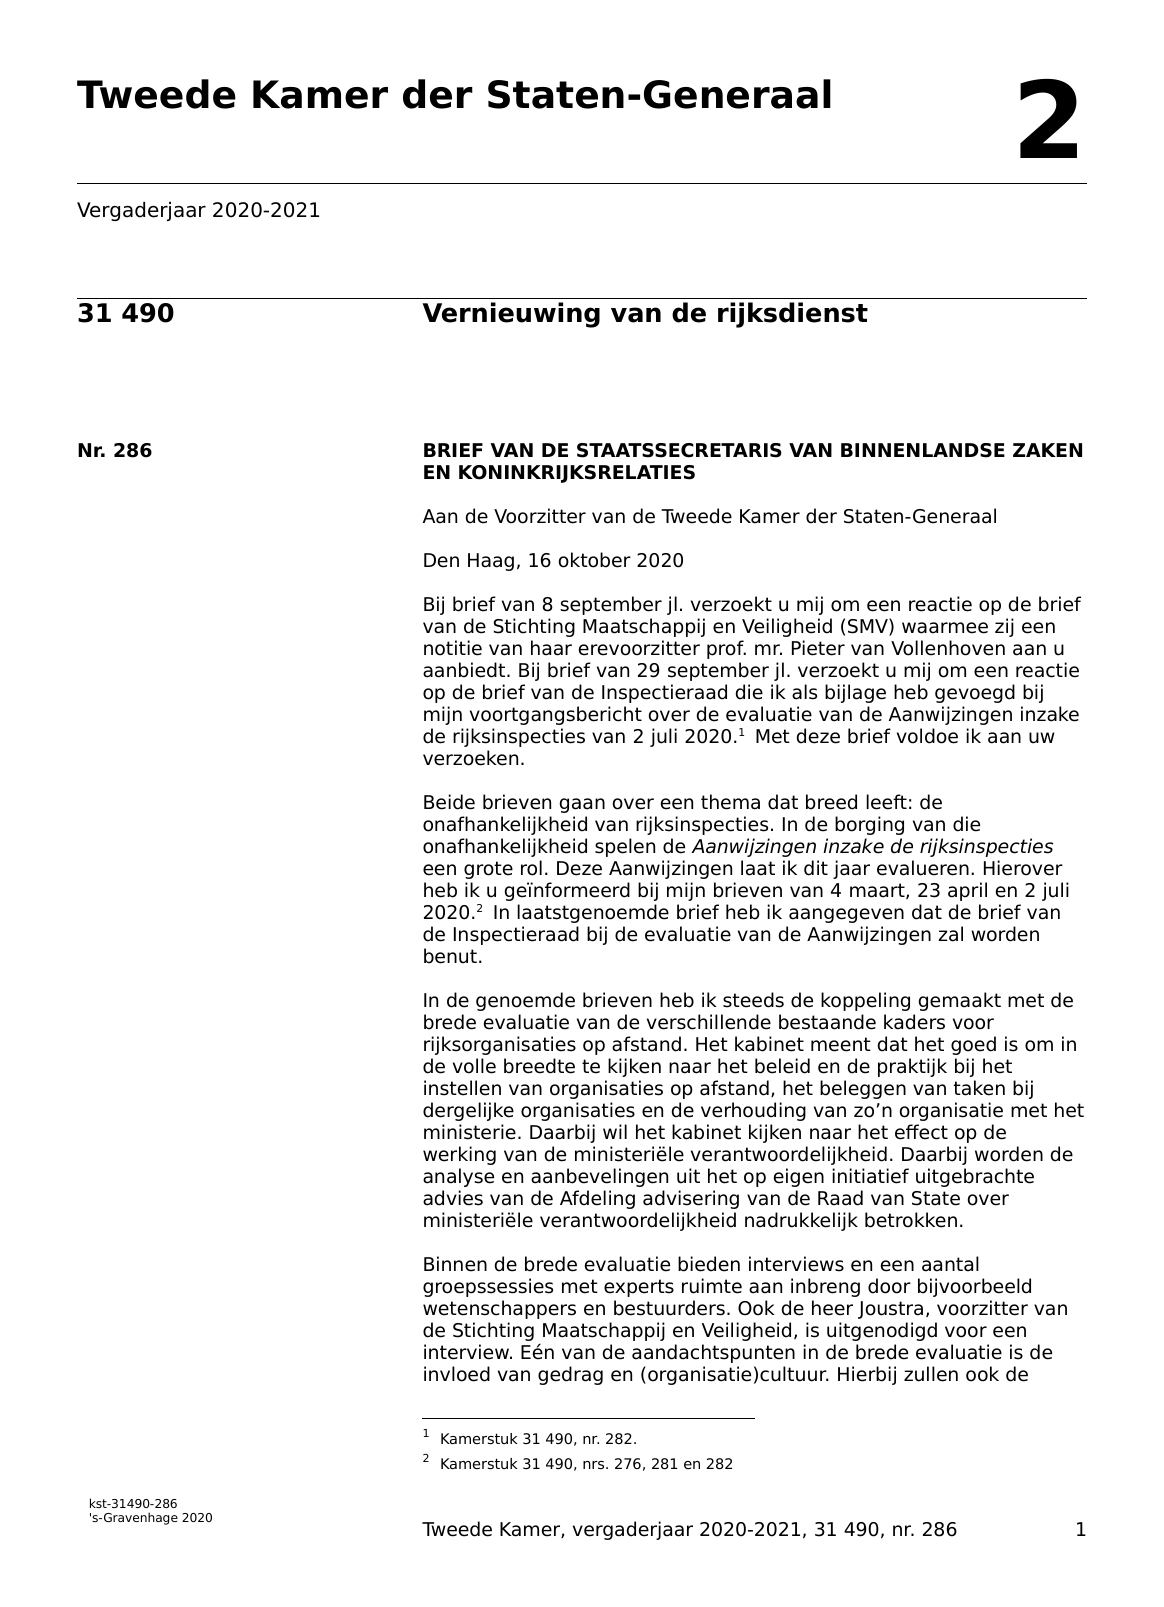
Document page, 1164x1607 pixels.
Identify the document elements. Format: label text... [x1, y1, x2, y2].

table_cell Vergaderjaar 2020-2021 [77, 184, 1087, 298]
text Beide brieven gaan over een thema dat breed leeft: de onafhankelijkheid van rijksinspecties. In de borging van die onafhankelijkheid spelen de Aanwijzingen inzake de rijksinspecties een grote rol. Deze Aanwijzingen laat ik dit jaar evalueren. Hierover heb ik u geïnformeerd bij mijn brieven van 4 maart, 23 april en 2 juli 2020. In laatstgenoemde brief heb ik aangegeven dat de brief van de Inspectieraad bij de evaluatie van de Aanwijzingen zal worden benut. [422, 792, 1087, 968]
text Den Haag, 16 oktober 2020 [422, 550, 1087, 572]
text 's-Gravenhage 2020 [88, 1511, 323, 1525]
table_header Tweede Kamer der Staten-Generaal [77, 59, 886, 183]
subtitle Nr. 286 BRIEF VAN DE STAATSSECRETARIS VAN BINNENLANDSE ZAKEN EN KONINKRIJKSRELATIES [77, 440, 1087, 484]
text In de genoemde brieven heb ik steeds de koppeling gemaakt met de brede evaluatie van de verschillende bestaande kaders voor rijksorganisaties op afstand. Het kabinet meent dat het goed is om in de volle breedte te kijken naar het beleid en de praktijk bij het instellen van organisaties op afstand, het beleggen van taken bij dergelijke organisaties en de verhouding van zo’n organisatie met het ministerie. Daarbij wil het kabinet kijken naar het effect op de werking van de ministeriële verantwoordelijkheid. Daarbij worden de analyse en aanbevelingen uit het op eigen initiatief uitgebrachte advies van de Afdeling advisering van de Raad van State over ministeriële verantwoordelijkheid nadrukkelijk betrokken. [422, 990, 1087, 1232]
text Bij brief van 8 september jl. verzoekt u mij om een reactie op de brief van de Stichting Maatschappij en Veiligheid (SMV) waarmee zij een notitie van haar erevoorzitter prof. mr. Pieter van Vollenhoven aan u aanbiedt. Bij brief van 29 september jl. verzoekt u mij om een reactie op de brief van de Inspectieraad die ik als bijlage heb gevoegd bij mijn voortgangsbericht over de evaluatie van de Aanwijzingen inzake de rijksinspecties van 2 juli 2020. Met deze brief voldoe ik aan uw verzoeken. [422, 594, 1087, 770]
text Aan de Voorzitter van de Tweede Kamer der Staten-Generaal [422, 506, 1087, 528]
text Binnen de brede evaluatie bieden interviews en een aantal groepssessies met experts ruimte aan inbreng door bijvoorbeeld wetenschappers en bestuurders. Ook de heer Joustra, voorzitter van de Stichting Maatschappij en Veiligheid, is uitgenodigd voor een interview. Eén van de aandachtspunten in de brede evaluatie is de invloed van gedrag en (organisatie)cultuur. Hierbij zullen ook de [422, 1254, 1087, 1386]
table_header 2 [886, 59, 1087, 183]
subtitle 31 490 Vernieuwing van de rijksdienst [77, 299, 1087, 329]
text Kamerstuk 31 490, nr. 282. [422, 1427, 1087, 1449]
text kst-31490-286 [88, 1497, 323, 1511]
text Kamerstuk 31 490, nrs. 276, 281 en 282 [422, 1452, 1087, 1474]
